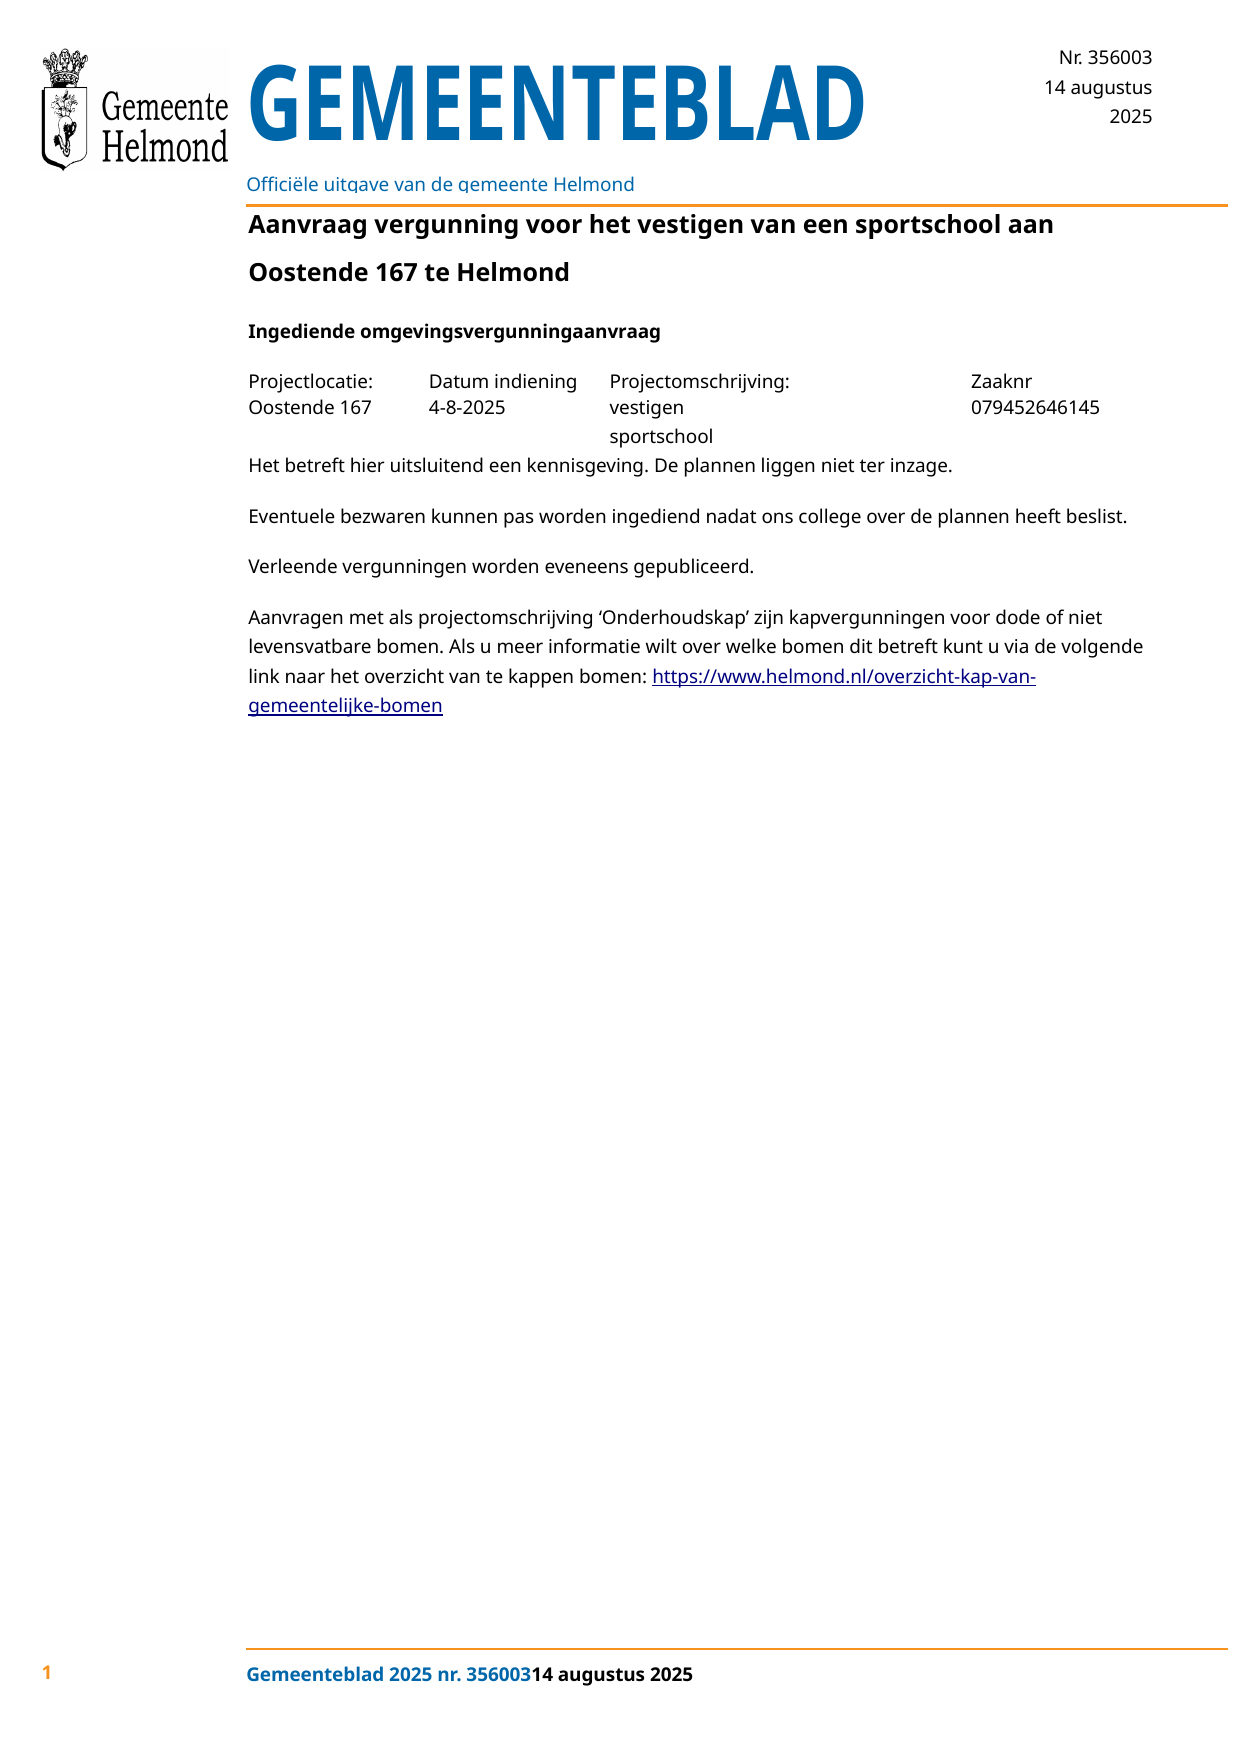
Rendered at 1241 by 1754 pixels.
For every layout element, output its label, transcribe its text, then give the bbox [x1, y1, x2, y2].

text Eventuele bezwaren kunnen pas worden ingediend nadat ons college over de plannen heeft beslist. [248, 503, 1152, 529]
table_cell 4-8-2025 [429, 394, 609, 449]
text Aanvraag vergunning voor het vestigen van een sportschool aan Oostende 167 te Helmond [248, 207, 1152, 288]
text Aanvragen met als projectomschrijving ‘Onderhoudskap’ zijn kapvergunningen voor dode of niet levensvatbare bomen. Als u meer informatie wilt over welke bomen dit betreft kunt u via de volgende link naar het overzicht van te kappen bomen: https://www.helmond.nl/overzicht-kap-van-gemeentelijke-bomen [248, 604, 1152, 718]
text Het betreft hier uitsluitend een kennisgeving. De plannen liggen niet ter inzage. [248, 453, 1152, 478]
text Ingediende omgevingsvergunningaanvraag [248, 318, 1152, 344]
table_header Projectomschrijving: [609, 369, 790, 394]
table_header [790, 369, 971, 394]
text Verleende vergunningen worden eveneens gepubliceerd. [248, 553, 1152, 579]
table_header Projectlocatie: [248, 369, 429, 394]
picture [41, 47, 231, 172]
table_header Zaaknr [971, 369, 1152, 394]
table_cell 079452646145 [971, 394, 1152, 449]
table_cell vestigen sportschool [609, 394, 790, 449]
table_header Datum indiening [429, 369, 609, 394]
table_cell Oostende 167 [248, 394, 429, 449]
table_cell [790, 394, 971, 449]
